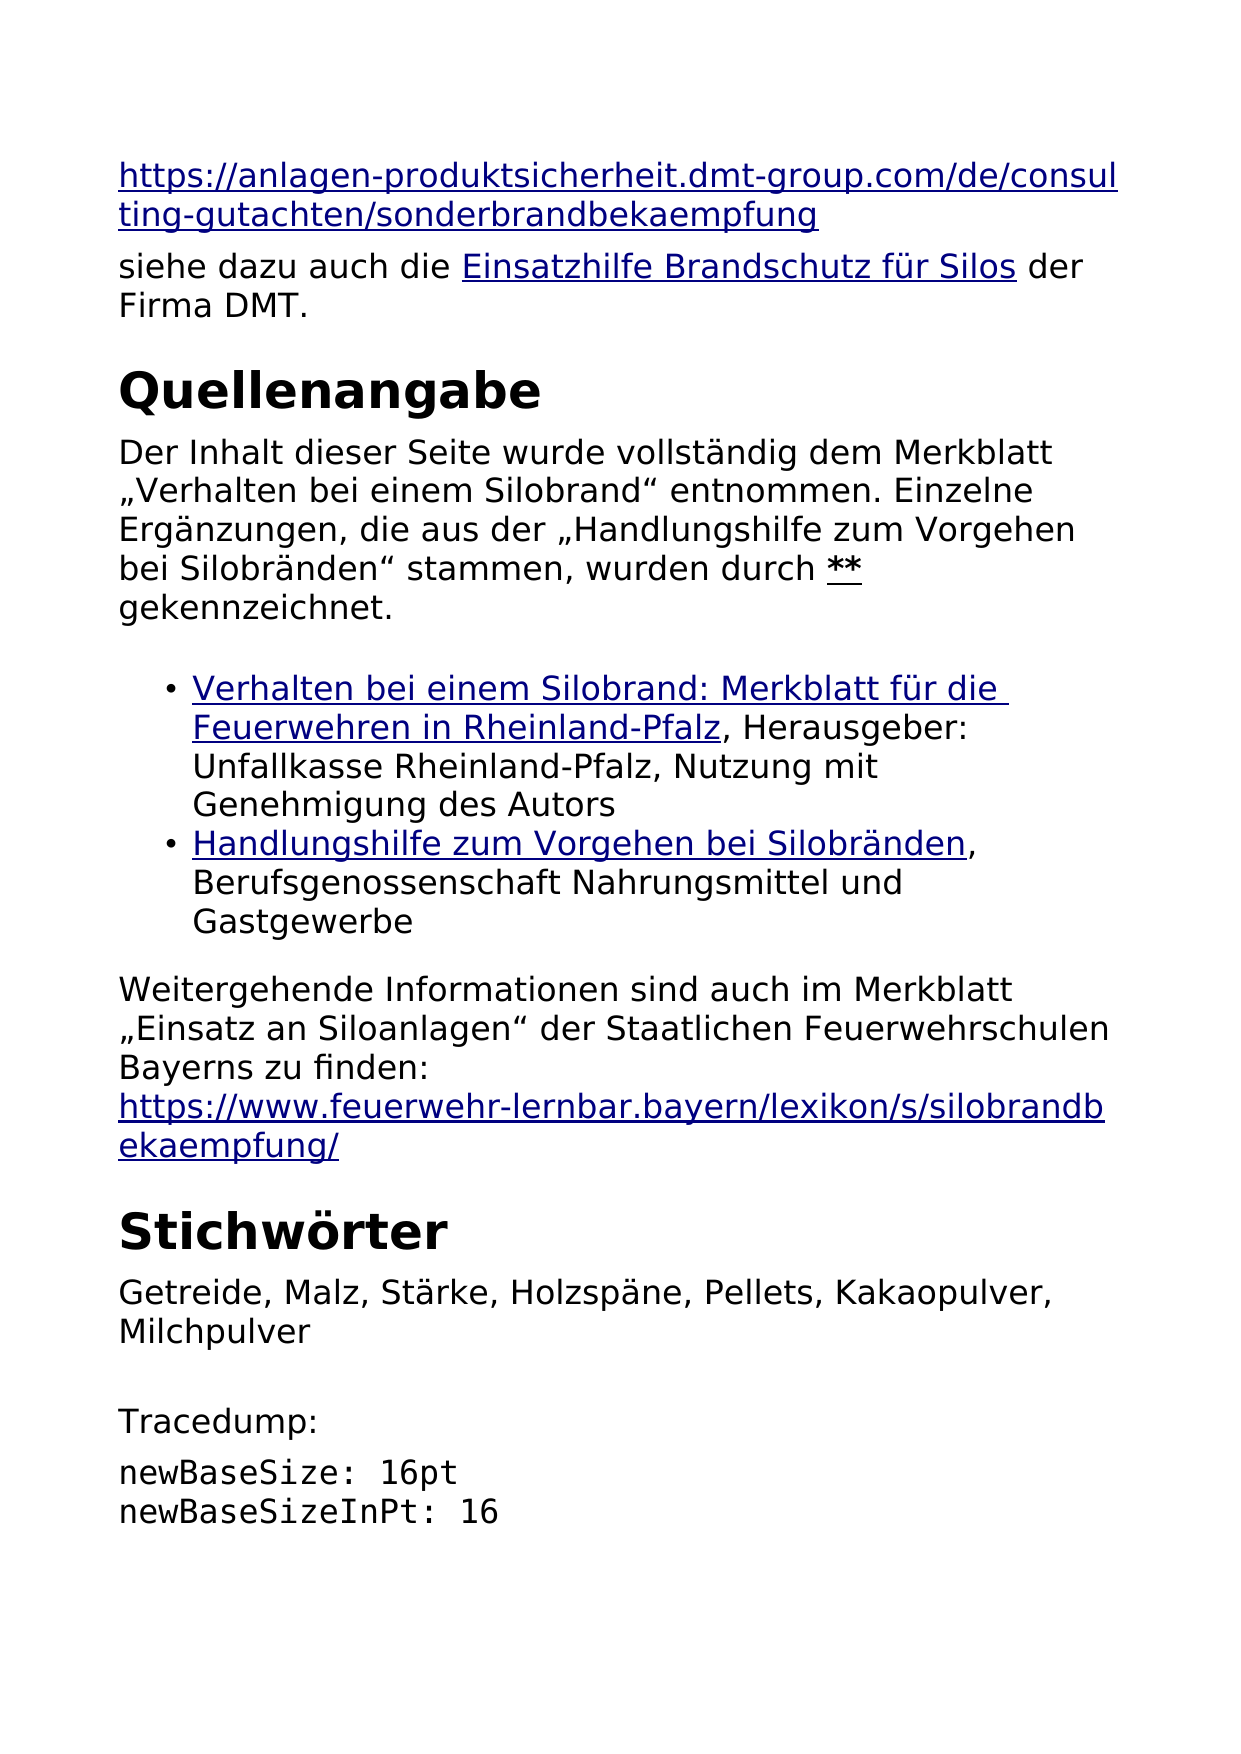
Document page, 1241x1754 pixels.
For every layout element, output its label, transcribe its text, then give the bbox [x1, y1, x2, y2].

text https://anlagen-produktsicherheit.dmt-group.com/de/consulting-gutachten/sonderbrandbekaempfung [118, 118, 1122, 235]
text Der Inhalt dieser Seite wurde vollständig dem Merkblatt „Verhalten bei einem Silobrand“ entnommen. Einzelne Ergänzungen, die aus der „Handlungshilfe zum Vorgehen bei Silobränden“ stammen, wurden durch ** gekennzeichnet. [118, 433, 1122, 627]
list Verhalten bei einem Silobrand: Merkblatt für die Feuerwehren in Rheinland-Pfalz, Herausgeber: Unfallkasse Rheinland-Pfalz, Nutzung mit Genehmigung des Autors [177, 669, 1122, 825]
text Weitergehende Informationen sind auch im Merkblatt „Einsatz an Siloanlagen“ der Staatlichen Feuerwehrschulen Bayerns zu finden: https://www.feuerwehr-lernbar.bayern/lexikon/s/silobrandbekaempfung/ [118, 971, 1122, 1165]
subtitle Stichwörter [118, 1203, 1122, 1261]
text siehe dazu auch die Einsatzhilfe Brandschutz für Silos der Firma DMT. [118, 247, 1122, 325]
text Getreide, Malz, Stärke, Holzspäne, Pellets, Kakaopulver, Milchpulver [118, 1273, 1122, 1351]
subtitle Quellenangabe [118, 362, 1122, 421]
list Handlungshilfe zum Vorgehen bei Silobränden, Berufsgenossenschaft Nahrungsmittel und Gastgewerbe [177, 825, 1122, 941]
text Tracedump: [118, 1363, 1122, 1441]
text newBaseSize: 16pt newBaseSizeInPt: 16 [118, 1454, 1122, 1531]
